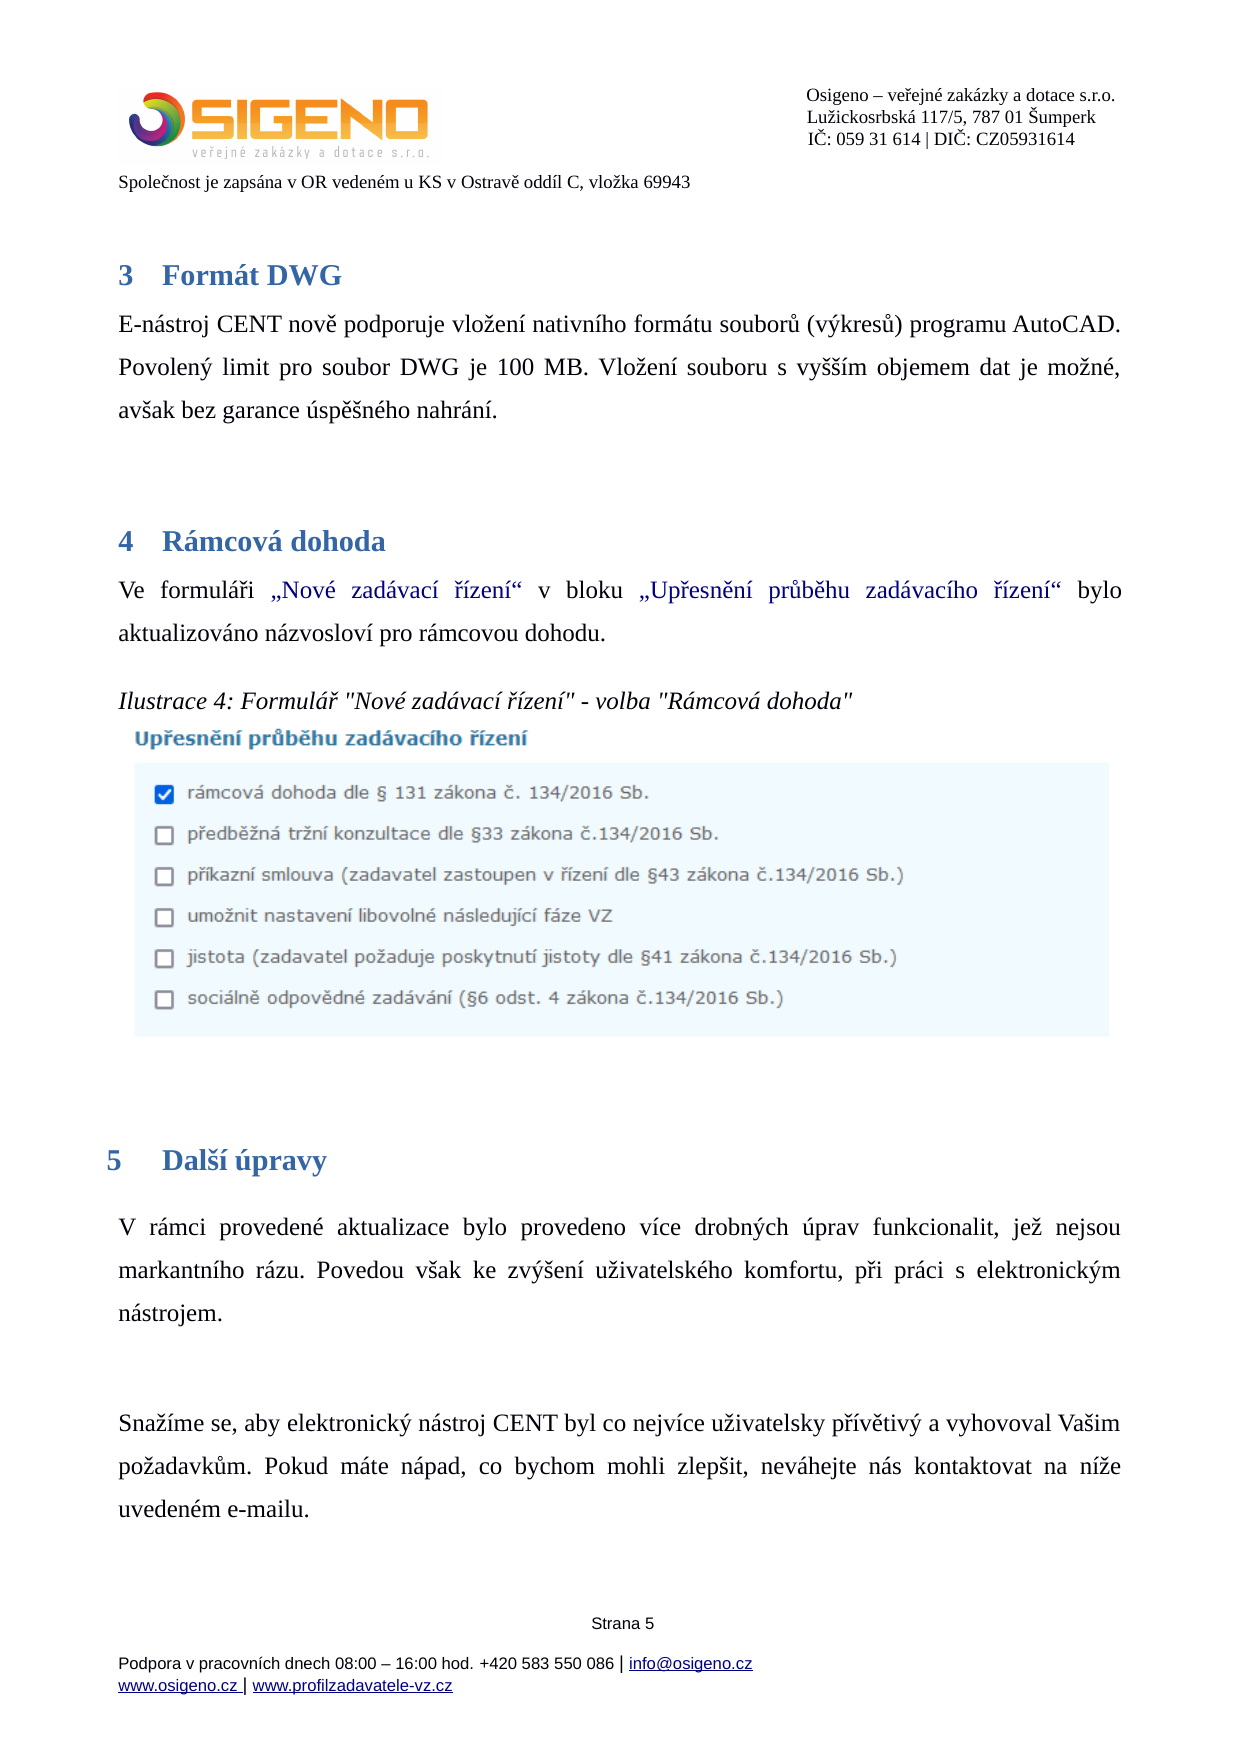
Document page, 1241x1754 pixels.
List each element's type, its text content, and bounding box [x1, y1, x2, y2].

picture [116, 85, 444, 166]
subtitle Formát DWG [118, 257, 1122, 291]
picture [118, 714, 1123, 1052]
text E-nástroj CENT nově podporuje vložení nativního formátu souborů (výkresů) programu AutoCAD. Povolený limit pro soubor DWG je 100 MB. Vložení souboru s vyšším objemem dat je možné, avšak bez garance úspěšného nahrání. [118, 309, 1122, 424]
text Ve formuláři „Nové zadávací řízení“ v bloku „Upřesnění průběhu zadávacího řízení“ bylo aktualizováno názvosloví pro rámcovou dohodu. [118, 575, 1122, 647]
subtitle Rámcová dohoda [118, 523, 1122, 558]
text Snažíme se, aby elektronický nástroj CENT byl co nejvíce uživatelsky přívětivý a vyhovoval Vašim požadavkům. Pokud máte nápad, co bychom mohli zlepšit, neváhejte nás kontaktovat na níže uvedeném e-mailu. [118, 1408, 1122, 1523]
text Ilustrace 4: Formulář "Nové zadávací řízení" - volba "Rámcová dohoda" [118, 686, 1122, 714]
subtitle Další úpravy [106, 1142, 1122, 1177]
text V rámci provedené aktualizace bylo provedeno více drobných úprav funkcionalit, jež nejsou markantního rázu. Povedou však ke zvýšení uživatelského komfortu, při práci s elektronickým nástrojem. [118, 1212, 1122, 1327]
